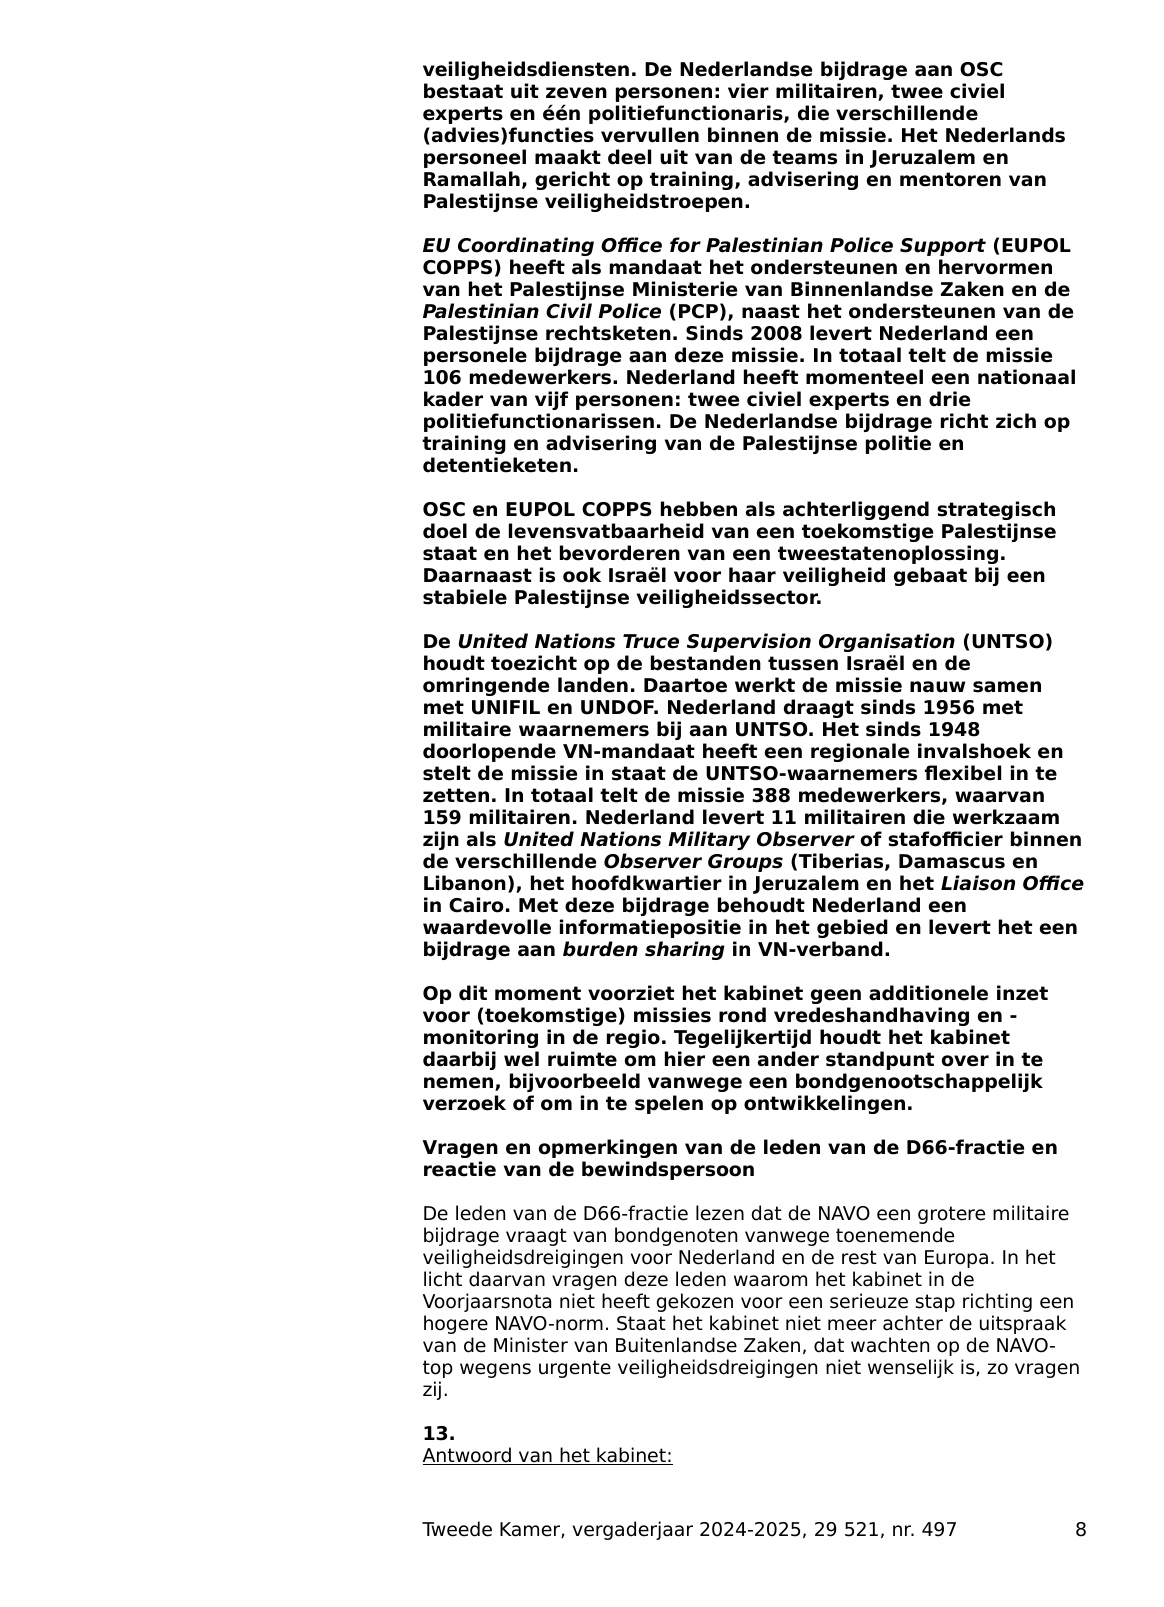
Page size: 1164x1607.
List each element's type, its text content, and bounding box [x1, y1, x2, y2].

text Op dit moment voorziet het kabinet geen additionele inzet voor (toekomstige) missies rond vredeshandhaving en -monitoring in de regio. Tegelijkertijd houdt het kabinet daarbij wel ruimte om hier een ander standpunt over in te nemen, bijvoorbeeld vanwege een bondgenootschappelijk verzoek of om in te spelen op ontwikkelingen. [422, 983, 1087, 1115]
subtitle Vragen en opmerkingen van de leden van de D66-fractie en reactie van de bewindspersoon [422, 1137, 1087, 1181]
text De leden van de D66-fractie lezen dat de NAVO een grotere militaire bijdrage vraagt van bondgenoten vanwege toenemende veiligheidsdreigingen voor Nederland en de rest van Europa. In het licht daarvan vragen deze leden waarom het kabinet in de Voorjaarsnota niet heeft gekozen voor een serieuze stap richting een hogere NAVO-norm. Staat het kabinet niet meer achter de uitspraak van de Minister van Buitenlandse Zaken, dat wachten op de NAVO-top wegens urgente veiligheidsdreigingen niet wenselijk is, zo vragen zij. [422, 1203, 1087, 1401]
text OSC en EUPOL COPPS hebben als achterliggend strategisch doel de levensvatbaarheid van een toekomstige Palestijnse staat en het bevorderen van een tweestatenoplossing. Daarnaast is ook Israël voor haar veiligheid gebaat bij een stabiele Palestijnse veiligheidssector. [422, 499, 1087, 609]
text 13. [422, 1423, 1087, 1445]
text veiligheidsdiensten. De Nederlandse bijdrage aan OSC bestaat uit zeven personen: vier militairen, twee civiel experts en één politiefunctionaris, die verschillende (advies)functies vervullen binnen de missie. Het Nederlands personeel maakt deel uit van de teams in Jeruzalem en Ramallah, gericht op training, advisering en mentoren van Palestijnse veiligheidstroepen. [422, 59, 1087, 213]
text Antwoord van het kabinet: [422, 1445, 1087, 1467]
text EU Coordinating Office for Palestinian Police Support (EUPOL COPPS) heeft als mandaat het ondersteunen en hervormen van het Palestijnse Ministerie van Binnenlandse Zaken en de Palestinian Civil Police (PCP), naast het ondersteunen van de Palestijnse rechtsketen. Sinds 2008 levert Nederland een personele bijdrage aan deze missie. In totaal telt de missie 106 medewerkers. Nederland heeft momenteel een nationaal kader van vijf personen: twee civiel experts en drie politiefunctionarissen. De Nederlandse bijdrage richt zich op training en advisering van de Palestijnse politie en detentieketen. [422, 235, 1087, 477]
text De United Nations Truce Supervision Organisation (UNTSO) houdt toezicht op de bestanden tussen Israël en de omringende landen. Daartoe werkt de missie nauw samen met UNIFIL en UNDOF. Nederland draagt sinds 1956 met militaire waarnemers bij aan UNTSO. Het sinds 1948 doorlopende VN-mandaat heeft een regionale invalshoek en stelt de missie in staat de UNTSO-waarnemers flexibel in te zetten. In totaal telt de missie 388 medewerkers, waarvan 159 militairen. Nederland levert 11 militairen die werkzaam zijn als United Nations Military Observer of stafofficier binnen de verschillende Observer Groups (Tiberias, Damascus en Libanon), het hoofdkwartier in Jeruzalem en het Liaison Office in Cairo. Met deze bijdrage behoudt Nederland een waardevolle informatiepositie in het gebied en levert het een bijdrage aan burden sharing in VN-verband. [422, 631, 1087, 961]
